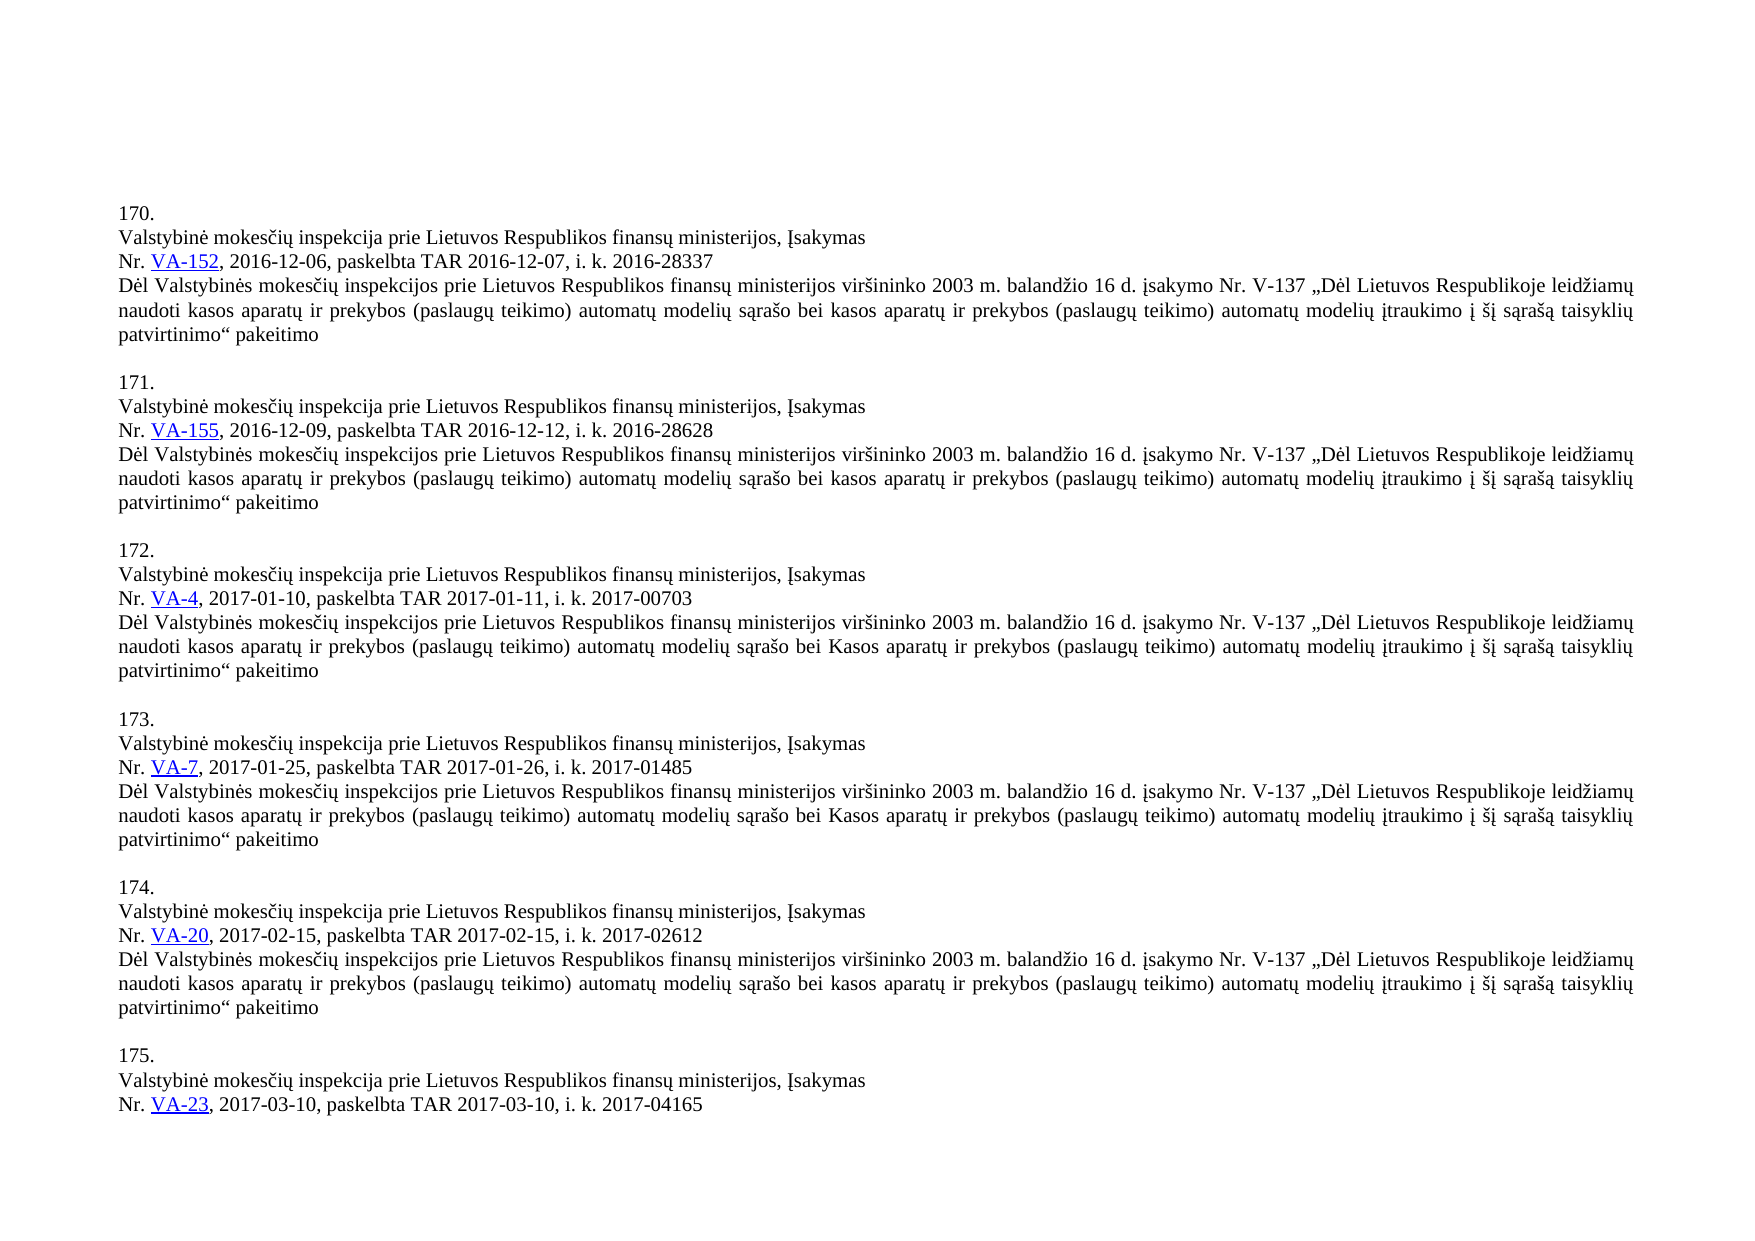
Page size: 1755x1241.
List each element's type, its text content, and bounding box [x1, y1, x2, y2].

text Dėl Valstybinės mokesčių inspekcijos prie Lietuvos Respublikos finansų ministerijos viršininko 2003 m. balandžio 16 d. įsakymo Nr. V-137 „Dėl Lietuvos Respublikoje leidžiamų naudoti kasos aparatų ir prekybos (paslaugų teikimo) automatų modelių sąrašo bei kasos aparatų ir prekybos (paslaugų teikimo) automatų modelių įtraukimo į šį sąrašą taisyklių patvirtinimo“ pakeitimo [118, 273, 1636, 346]
text Dėl Valstybinės mokesčių inspekcijos prie Lietuvos Respublikos finansų ministerijos viršininko 2003 m. balandžio 16 d. įsakymo Nr. V-137 „Dėl Lietuvos Respublikoje leidžiamų naudoti kasos aparatų ir prekybos (paslaugų teikimo) automatų modelių sąrašo bei Kasos aparatų ir prekybos (paslaugų teikimo) automatų modelių įtraukimo į šį sąrašą taisyklių patvirtinimo“ pakeitimo [118, 610, 1636, 682]
text 170. [118, 201, 1636, 225]
text Valstybinė mokesčių inspekcija prie Lietuvos Respublikos finansų ministerijos, Įsakymas [118, 562, 1636, 586]
text Nr. VA-23, 2017-03-10, paskelbta TAR 2017-03-10, i. k. 2017-04165 [118, 1092, 1636, 1116]
text Valstybinė mokesčių inspekcija prie Lietuvos Respublikos finansų ministerijos, Įsakymas [118, 731, 1636, 755]
text Valstybinė mokesčių inspekcija prie Lietuvos Respublikos finansų ministerijos, Įsakymas [118, 225, 1636, 249]
text Dėl Valstybinės mokesčių inspekcijos prie Lietuvos Respublikos finansų ministerijos viršininko 2003 m. balandžio 16 d. įsakymo Nr. V-137 „Dėl Lietuvos Respublikoje leidžiamų naudoti kasos aparatų ir prekybos (paslaugų teikimo) automatų modelių sąrašo bei kasos aparatų ir prekybos (paslaugų teikimo) automatų modelių įtraukimo į šį sąrašą taisyklių patvirtinimo“ pakeitimo [118, 947, 1636, 1019]
text Nr. VA-20, 2017-02-15, paskelbta TAR 2017-02-15, i. k. 2017-02612 [118, 923, 1636, 947]
text 175. [118, 1043, 1636, 1067]
text Nr. VA-152, 2016-12-06, paskelbta TAR 2016-12-07, i. k. 2016-28337 [118, 249, 1636, 273]
text Valstybinė mokesčių inspekcija prie Lietuvos Respublikos finansų ministerijos, Įsakymas [118, 1067, 1636, 1092]
text 171. [118, 370, 1636, 394]
text Nr. VA-7, 2017-01-25, paskelbta TAR 2017-01-26, i. k. 2017-01485 [118, 755, 1636, 779]
text Valstybinė mokesčių inspekcija prie Lietuvos Respublikos finansų ministerijos, Įsakymas [118, 394, 1636, 418]
text 173. [118, 707, 1636, 731]
text 174. [118, 875, 1636, 899]
text 172. [118, 538, 1636, 562]
text Dėl Valstybinės mokesčių inspekcijos prie Lietuvos Respublikos finansų ministerijos viršininko 2003 m. balandžio 16 d. įsakymo Nr. V-137 „Dėl Lietuvos Respublikoje leidžiamų naudoti kasos aparatų ir prekybos (paslaugų teikimo) automatų modelių sąrašo bei Kasos aparatų ir prekybos (paslaugų teikimo) automatų modelių įtraukimo į šį sąrašą taisyklių patvirtinimo“ pakeitimo [118, 779, 1636, 851]
text Nr. VA-4, 2017-01-10, paskelbta TAR 2017-01-11, i. k. 2017-00703 [118, 586, 1636, 610]
text Dėl Valstybinės mokesčių inspekcijos prie Lietuvos Respublikos finansų ministerijos viršininko 2003 m. balandžio 16 d. įsakymo Nr. V-137 „Dėl Lietuvos Respublikoje leidžiamų naudoti kasos aparatų ir prekybos (paslaugų teikimo) automatų modelių sąrašo bei kasos aparatų ir prekybos (paslaugų teikimo) automatų modelių įtraukimo į šį sąrašą taisyklių patvirtinimo“ pakeitimo [118, 442, 1636, 514]
text Nr. VA-155, 2016-12-09, paskelbta TAR 2016-12-12, i. k. 2016-28628 [118, 418, 1636, 442]
text Valstybinė mokesčių inspekcija prie Lietuvos Respublikos finansų ministerijos, Įsakymas [118, 899, 1636, 923]
